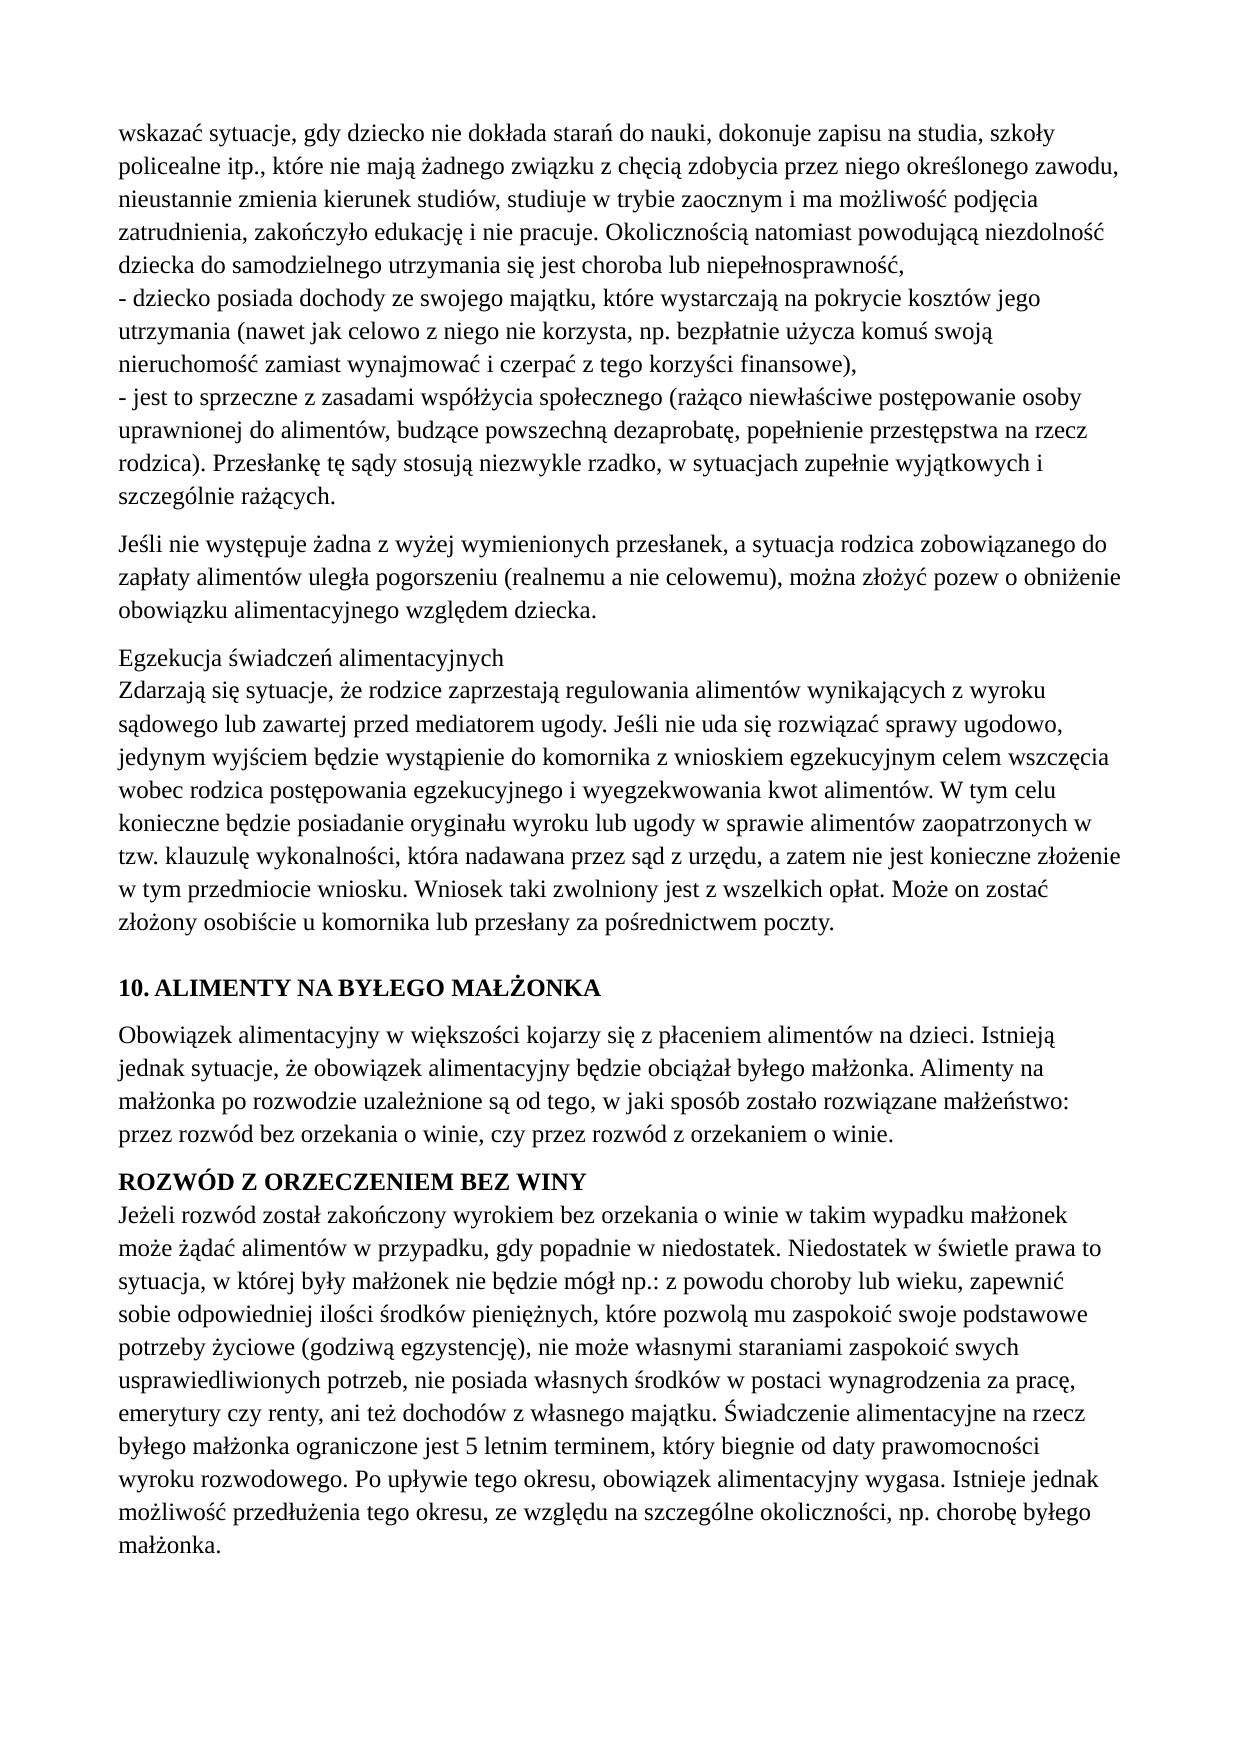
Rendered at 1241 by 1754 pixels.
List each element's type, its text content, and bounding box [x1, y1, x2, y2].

text ROZWÓD Z ORZECZENIEM BEZ WINY Jeżeli rozwód został zakończony wyrokiem bez orzekania o winie w takim wypadku małżonek może żądać alimentów w przypadku, gdy popadnie w niedostatek. Niedostatek w świetle prawa to sytuacja, w której były małżonek nie będzie mógł np.: z powodu choroby lub wieku, zapewnić sobie odpowiedniej ilości środków pieniężnych, które pozwolą mu zaspokoić swoje podstawowe potrzeby życiowe (godziwą egzystencję), nie może własnymi staraniami zaspokoić swych usprawiedliwionych potrzeb, nie posiada własnych środków w postaci wynagrodzenia za pracę, emerytury czy renty, ani też dochodów z własnego majątku. Świadczenie alimentacyjne na rzecz byłego małżonka ograniczone jest 5 letnim terminem, który biegnie od daty prawomocności wyroku rozwodowego. Po upływie tego okresu, obowiązek alimentacyjny wygasa. Istnieje jednak możliwość przedłużenia tego okresu, ze względu na szczególne okoliczności, np. chorobę byłego małżonka. [118, 1167, 1122, 1559]
text Egzekucja świadczeń alimentacyjnych Zdarzają się sytuacje, że rodzice zaprzestają regulowania alimentów wynikających z wyroku sądowego lub zawartej przed mediatorem ugody. Jeśli nie uda się rozwiązać sprawy ugodowo, jedynym wyjściem będzie wystąpienie do komornika z wnioskiem egzekucyjnym celem wszczęcia wobec rodzica postępowania egzekucyjnego i wyegzekwowania kwot alimentów. W tym celu konieczne będzie posiadanie oryginału wyroku lub ugody w sprawie alimentów zaopatrzonych w tzw. klauzulę wykonalności, która nadawana przez sąd z urzędu, a zatem nie jest konieczne złożenie w tym przedmiocie wniosku. Wniosek taki zwolniony jest z wszelkich opłat. Może on zostać złożony osobiście u komornika lub przesłany za pośrednictwem poczty. 10. ALIMENTY NA BYŁEGO MAŁŻONKA [118, 643, 1122, 1002]
text wskazać sytuacje, gdy dziecko nie dokłada starań do nauki, dokonuje zapisu na studia, szkoły policealne itp., które nie mają żadnego związku z chęcią zdobycia przez niego określonego zawodu, nieustannie zmienia kierunek studiów, studiuje w trybie zaocznym i ma możliwość podjęcia zatrudnienia, zakończyło edukację i nie pracuje. Okolicznością natomiast powodującą niezdolność dziecka do samodzielnego utrzymania się jest choroba lub niepełnosprawność, - dziecko posiada dochody ze swojego majątku, które wystarczają na pokrycie kosztów jego utrzymania (nawet jak celowo z niego nie korzysta, np. bezpłatnie użycza komuś swoją nieruchomość zamiast wynajmować i czerpać z tego korzyści finansowe), - jest to sprzeczne z zasadami współżycia społecznego (rażąco niewłaściwe postępowanie osoby uprawnionej do alimentów, budzące powszechną dezaprobatę, popełnienie przestępstwa na rzecz rodzica). Przesłankę tę sądy stosują niezwykle rzadko, w sytuacjach zupełnie wyjątkowych i szczególnie rażących. [118, 118, 1122, 510]
text Jeśli nie występuje żadna z wyżej wymienionych przesłanek, a sytuacja rodzica zobowiązanego do zapłaty alimentów uległa pogorszeniu (realnemu a nie celowemu), można złożyć pozew o obniżenie obowiązku alimentacyjnego względem dziecka. [118, 529, 1122, 624]
text Obowiązek alimentacyjny w większości kojarzy się z płaceniem alimentów na dzieci. Istnieją jednak sytuacje, że obowiązek alimentacyjny będzie obciążał byłego małżonka. Alimenty na małżonka po rozwodzie uzależnione są od tego, w jaki sposób zostało rozwiązane małżeństwo: przez rozwód bez orzekania o winie, czy przez rozwód z orzekaniem o winie. [118, 1020, 1122, 1148]
